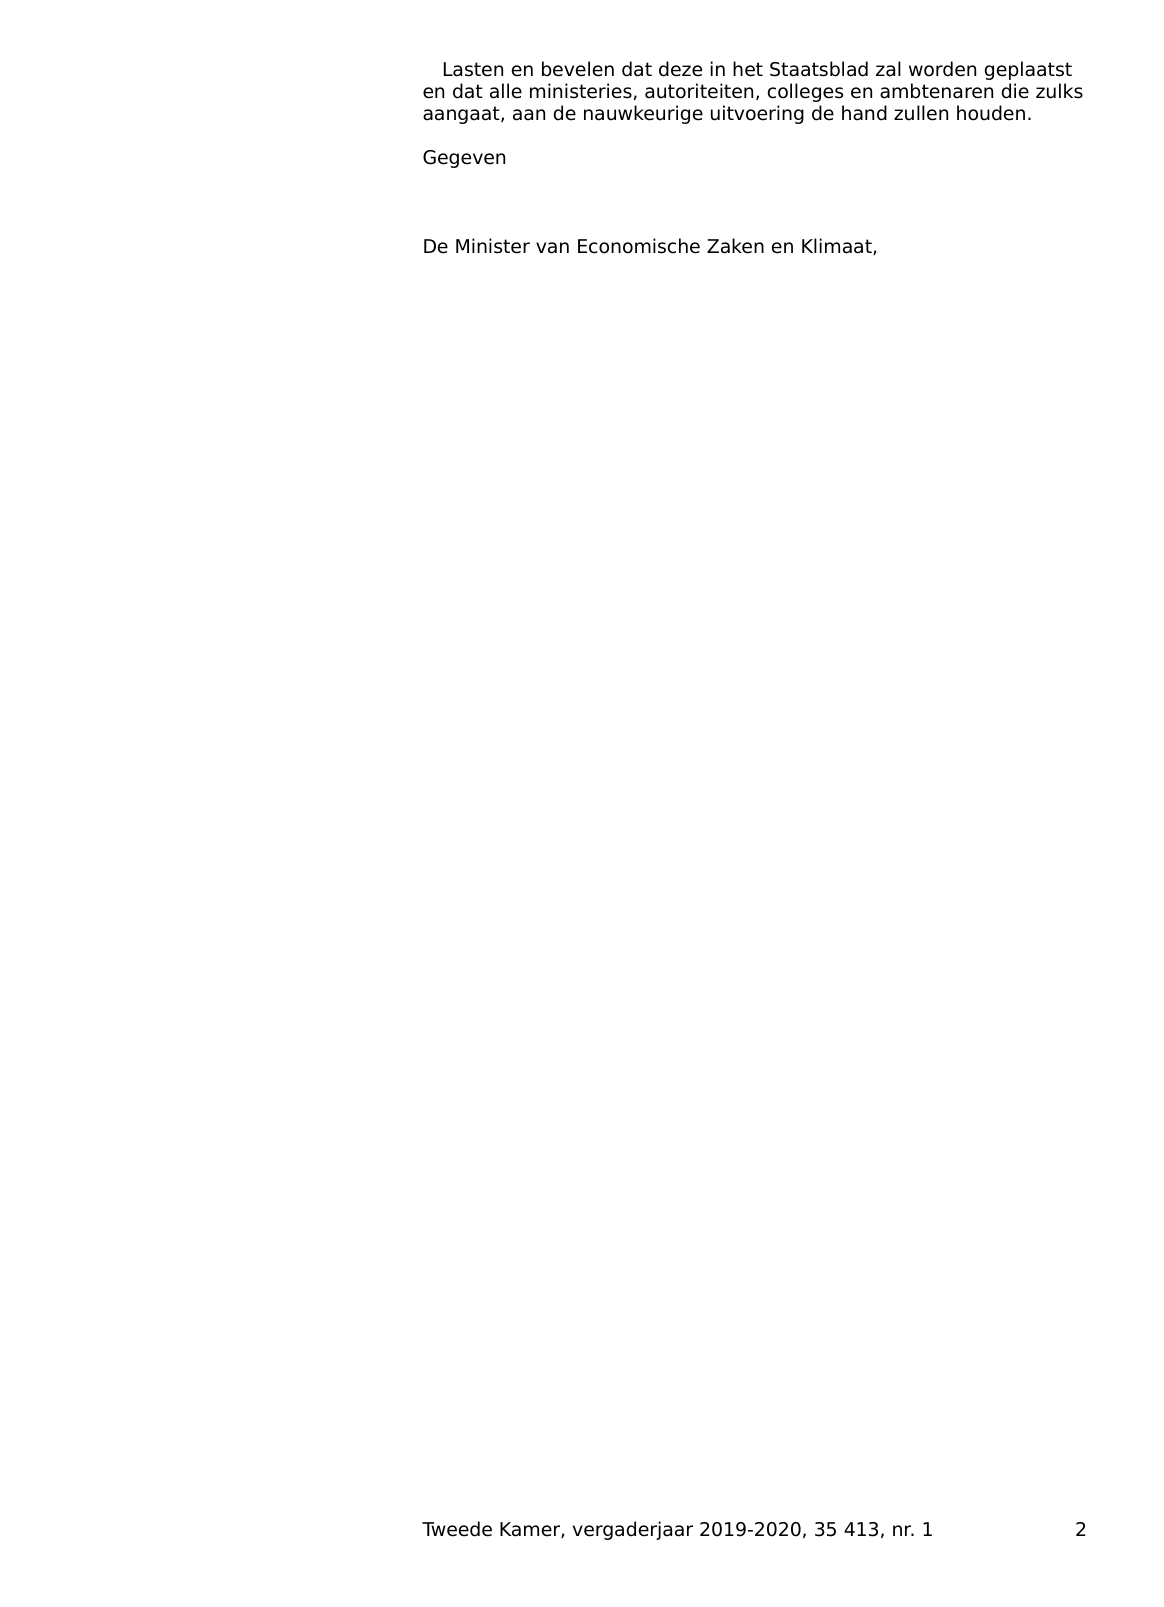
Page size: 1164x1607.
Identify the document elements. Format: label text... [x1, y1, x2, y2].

text Gegeven [422, 147, 1087, 169]
text De Minister van Economische Zaken en Klimaat, [422, 236, 1087, 258]
text Lasten en bevelen dat deze in het Staatsblad zal worden geplaatst en dat alle ministeries, autoriteiten, colleges en ambtenaren die zulks aangaat, aan de nauwkeurige uitvoering de hand zullen houden. [422, 59, 1087, 125]
